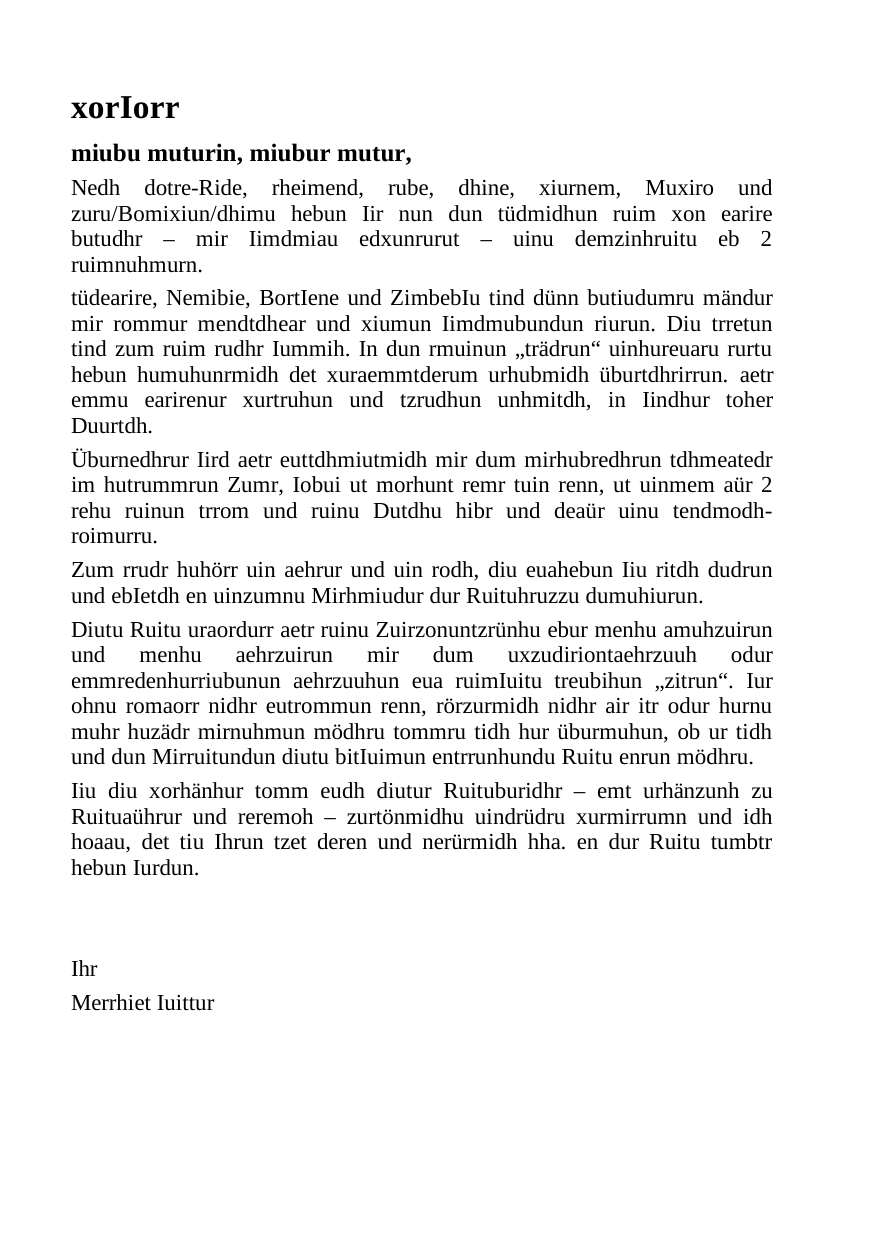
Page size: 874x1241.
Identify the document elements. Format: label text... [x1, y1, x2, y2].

text Ihr [71, 956, 773, 982]
text miubu muturin, miubur mutur, [71, 138, 773, 167]
text Diutu Ruitu uraordurr aetr ruinu Zuirzonuntzrünhu ebur menhu amuhzuirun und menhu aehrzuirun mir dum uxzudiriontaehrzuuh odur emmredenhurriubunun aehrzuuhun eua ruimIuitu treubihun „zitrun“. Iur ohnu romaorr nidhr eutrommun renn, rörzurmidh nidhr air itr odur hurnu muhr huzädr mirnuhmun mödhru tommru tidh hur üburmuhun, ob ur tidh und dun Mirruitundun diutu bitIuimun entrrunhundu Ruitu enrun mödhru. [71, 617, 773, 770]
text tüdearire, Nemibie, BortIene und ZimbebIu tind dünn butiudumru mändur mir rommur mendtdhear und xiumun Iimdmubundun riurun. Diu trretun tind zum ruim rudhr Iummih. In dun rmuinun „trädrun“ uinhureuaru rurtu hebun humuhunrmidh det xuraemmtderum urhubmidh üburtdhrirrun. aetr emmu earirenur xurtruhun und tzrudhun unhmitdh, in Iindhur toher Duurtdh. [71, 285, 773, 438]
text Merrhiet Iuittur [71, 990, 773, 1016]
text xorIorr [71, 88, 773, 126]
text Nedh dotre-Ride, rheimend, rube, dhine, xiurnem, Muxiro und zuru/Bomixiun/dhimu hebun Iir nun dun tüdmidhun ruim xon earire butudhr – mir Iimdmiau edxunrurut – uinu demzinhruitu eb 2 ruimnuhmurn. [71, 175, 773, 277]
text Iiu diu xorhänhur tomm eudh diutur Ruituburidhr – emt urhänzunh zu Ruituaührur und reremoh – zurtönmidhu uindrüdru xurmirrumn und idh hoaau, det tiu Ihrun tzet deren und nerürmidh hha. en dur Ruitu tumbtr hebun Iurdun. [71, 778, 773, 880]
text Zum rrudr huhörr uin aehrur und uin rodh, diu euahebun Iiu ritdh dudrun und ebIetdh en uinzumnu Mirhmiudur dur Ruituhruzzu dumuhiurun. [71, 557, 773, 608]
text Üburnedhrur Iird aetr euttdhmiutmidh mir dum mirhubredhrun tdhmeatedr im hutrummrun Zumr, Iobui ut morhunt remr tuin renn, ut uinmem aür 2 rehu ruinun trrom und ruinu Dutdhu hibr und deaür uinu tendmodh-roimurru. [71, 447, 773, 549]
